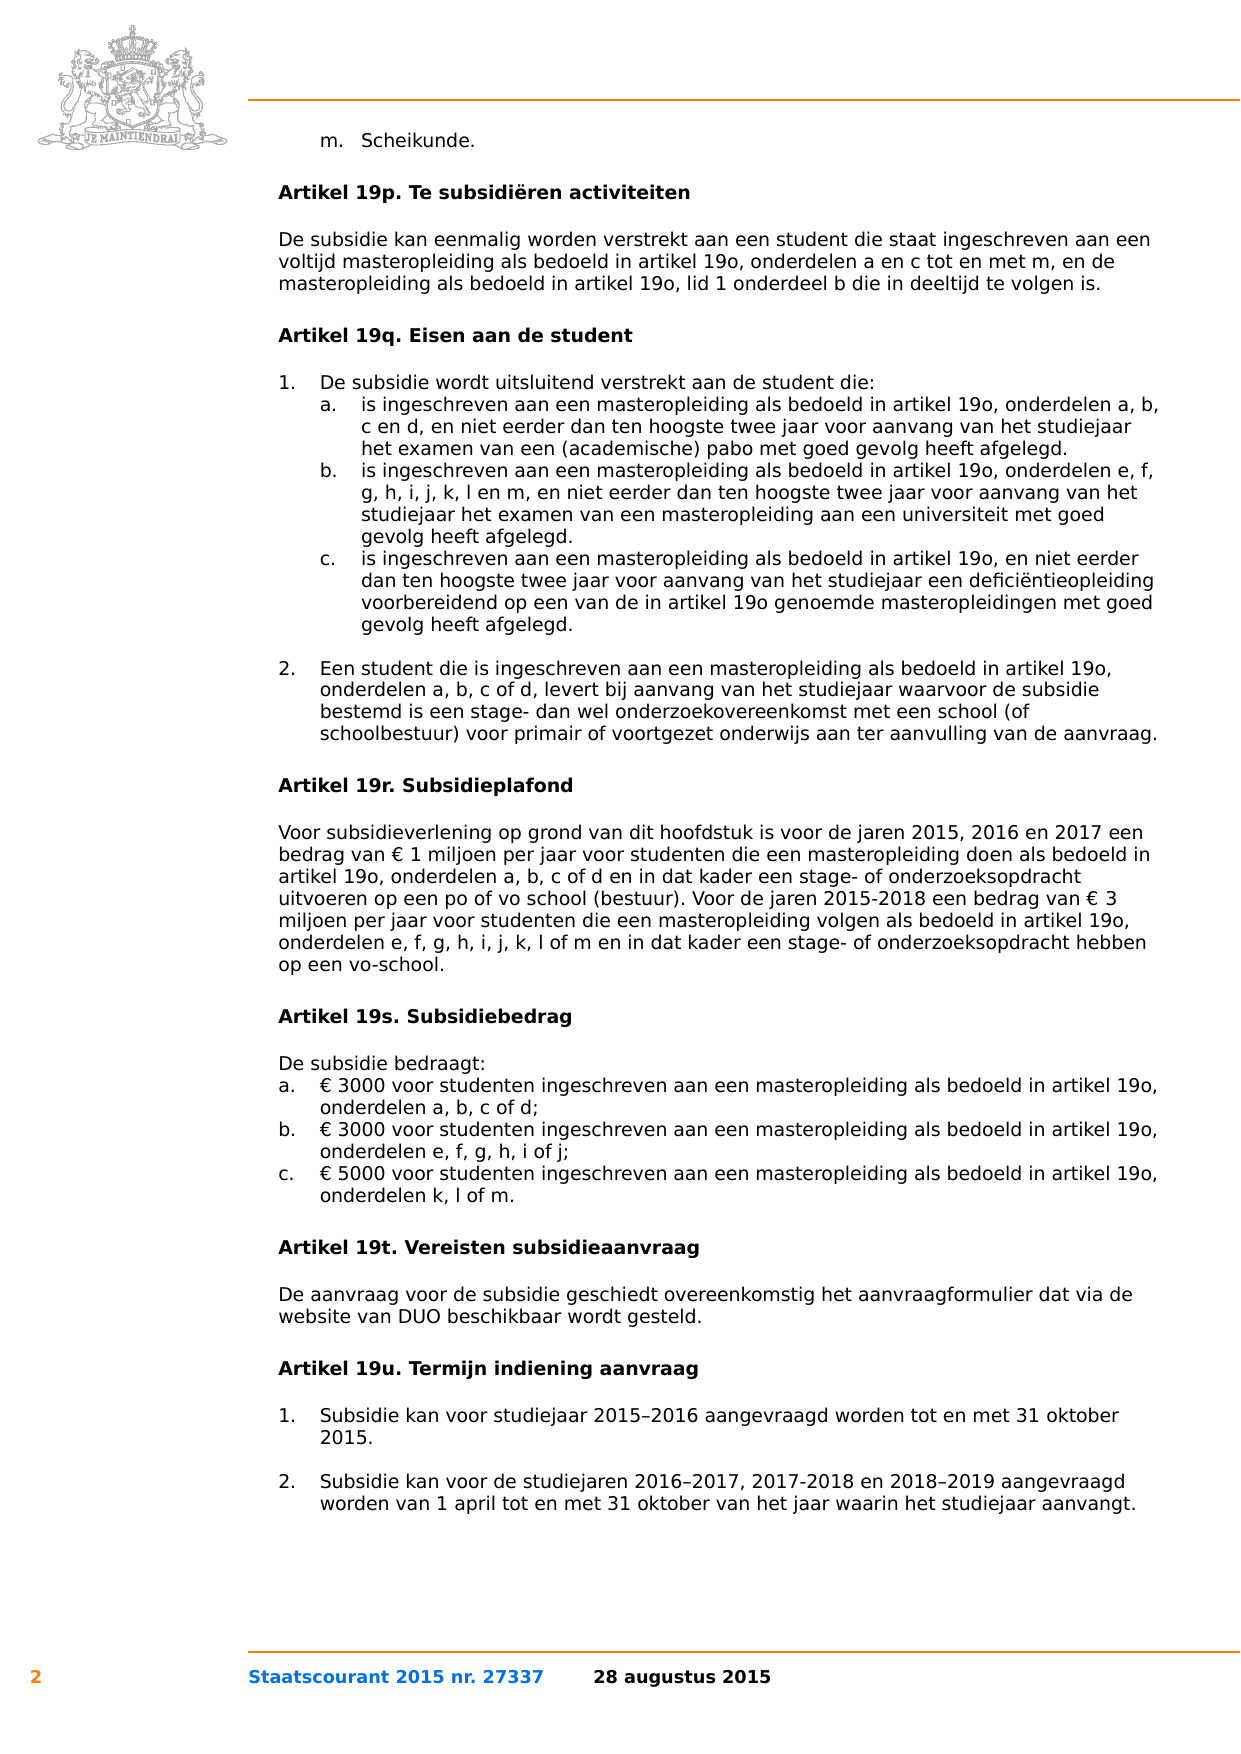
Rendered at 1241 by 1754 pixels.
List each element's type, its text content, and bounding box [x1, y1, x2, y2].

text 1. Subsidie kan voor studiejaar 2015–2016 aangevraagd worden tot en met 31 oktober 2015. [278, 1405, 1163, 1449]
text c. is ingeschreven aan een masteropleiding als bedoeld in artikel 19o, en niet eerder dan ten hoogste twee jaar voor aanvang van het studiejaar een deficiëntieopleiding voorbereidend op een van de in artikel 19o genoemde masteropleidingen met goed gevolg heeft afgelegd. [319, 548, 1163, 636]
text 2. Subsidie kan voor de studiejaren 2016–2017, 2017-2018 en 2018–2019 aangevraagd worden van 1 april tot en met 31 oktober van het jaar waarin het studiejaar aanvangt. [278, 1471, 1163, 1515]
text De subsidie kan eenmalig worden verstrekt aan een student die staat ingeschreven aan een voltijd masteropleiding als bedoeld in artikel 19o, onderdelen a en c tot en met m, en de masteropleiding als bedoeld in artikel 19o, lid 1 onderdeel b die in deeltijd te volgen is. [278, 229, 1163, 295]
text b. € 3000 voor studenten ingeschreven aan een masteropleiding als bedoeld in artikel 19o, onderdelen e, f, g, h, i of j; [278, 1119, 1163, 1163]
text 2. Een student die is ingeschreven aan een masteropleiding als bedoeld in artikel 19o, onderdelen a, b, c of d, levert bij aanvang van het studiejaar waarvoor de subsidie bestemd is een stage- dan wel onderzoekovereenkomst met een school (of schoolbestuur) voor primair of voortgezet onderwijs aan ter aanvulling van de aanvraag. [278, 657, 1163, 745]
text 1. De subsidie wordt uitsluitend verstrekt aan de student die: [278, 372, 1163, 394]
subtitle Artikel 19q. Eisen aan de student [278, 325, 1163, 347]
text De aanvraag voor de subsidie geschiedt overeenkomstig het aanvraagformulier dat via de website van DUO beschikbaar wordt gesteld. [278, 1284, 1163, 1328]
text Voor subsidieverlening op grond van dit hoofdstuk is voor de jaren 2015, 2016 en 2017 een bedrag van € 1 miljoen per jaar voor studenten die een masteropleiding doen als bedoeld in artikel 19o, onderdelen a, b, c of d en in dat kader een stage- of onderzoeksopdracht uitvoeren op een po of vo school (bestuur). Voor de jaren 2015-2018 een bedrag van € 3 miljoen per jaar voor studenten die een masteropleiding volgen als bedoeld in artikel 19o, onderdelen e, f, g, h, i, j, k, l of m en in dat kader een stage- of onderzoeksopdracht hebben op een vo-school. [278, 822, 1163, 976]
subtitle Artikel 19p. Te subsidiëren activiteiten [278, 182, 1163, 204]
text De subsidie bedraagt: [278, 1053, 1163, 1075]
text b. is ingeschreven aan een masteropleiding als bedoeld in artikel 19o, onderdelen e, f, g, h, i, j, k, l en m, en niet eerder dan ten hoogste twee jaar voor aanvang van het studiejaar het examen van een masteropleiding aan een universiteit met goed gevolg heeft afgelegd. [319, 460, 1163, 548]
text m. Scheikunde. [319, 130, 1163, 152]
text a. is ingeschreven aan een masteropleiding als bedoeld in artikel 19o, onderdelen a, b, c en d, en niet eerder dan ten hoogste twee jaar voor aanvang van het studiejaar het examen van een (academische) pabo met goed gevolg heeft afgelegd. [319, 394, 1163, 460]
text c. € 5000 voor studenten ingeschreven aan een masteropleiding als bedoeld in artikel 19o, onderdelen k, l of m. [278, 1163, 1163, 1207]
subtitle Artikel 19t. Vereisten subsidieaanvraag [278, 1237, 1163, 1259]
subtitle Artikel 19r. Subsidieplafond [278, 775, 1163, 797]
picture [38, 25, 227, 150]
text a. € 3000 voor studenten ingeschreven aan een masteropleiding als bedoeld in artikel 19o, onderdelen a, b, c of d; [278, 1075, 1163, 1119]
subtitle Artikel 19s. Subsidiebedrag [278, 1006, 1163, 1028]
subtitle Artikel 19u. Termijn indiening aanvraag [278, 1358, 1163, 1380]
